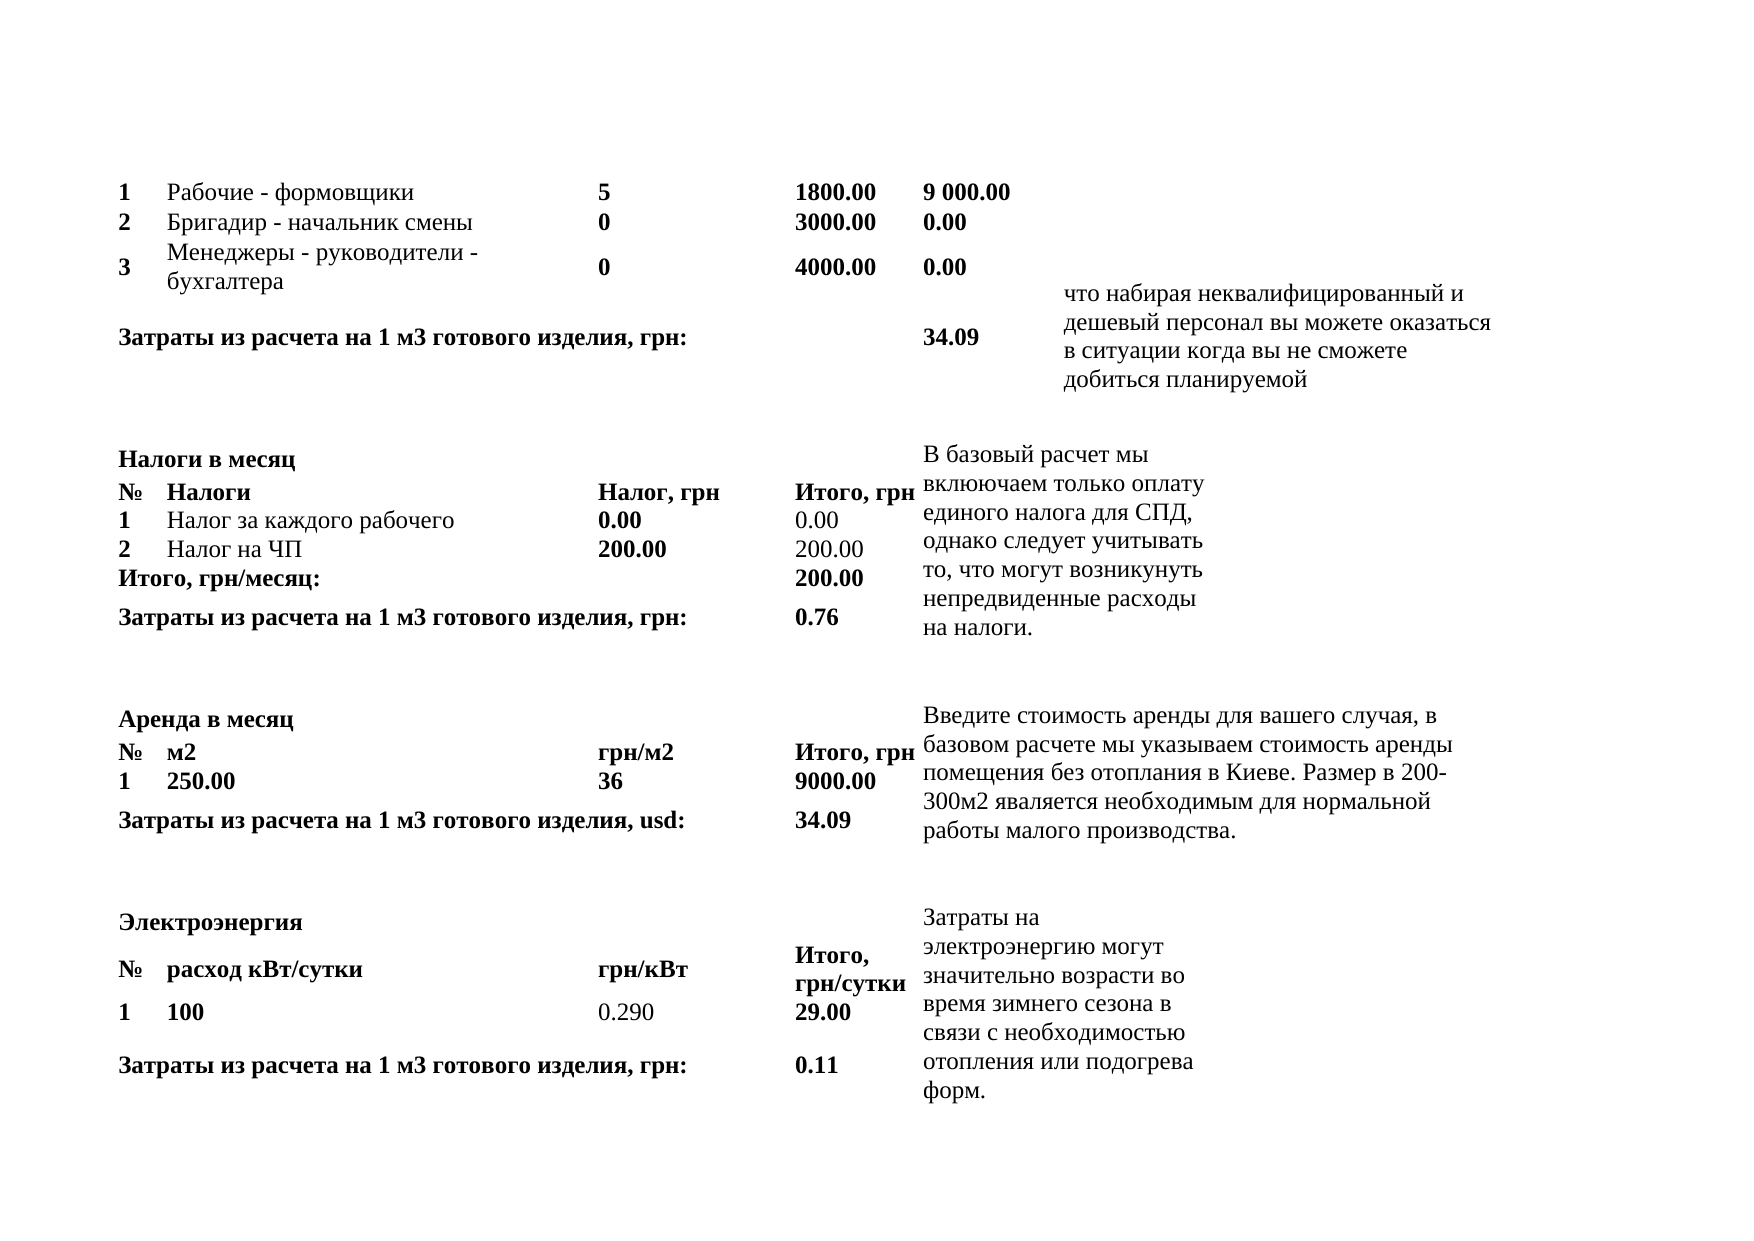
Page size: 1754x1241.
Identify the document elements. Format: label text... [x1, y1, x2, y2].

table_cell 200.00 [598, 534, 795, 563]
table_cell Итого, грн [795, 738, 923, 766]
table_cell [1214, 902, 1504, 940]
table_cell [118, 844, 167, 873]
table_cell [598, 379, 795, 410]
table_cell 250.00 [167, 766, 598, 795]
table_cell Бригадир - начальник смены [167, 206, 598, 237]
table_cell [1214, 477, 1504, 506]
table_cell [167, 670, 598, 700]
table_cell 1800.00 [795, 177, 923, 206]
table_cell [795, 874, 923, 902]
table_cell 200.00 [795, 534, 923, 563]
table_cell 2 [118, 534, 167, 563]
table_cell Затраты из расчета на 1 м3 готового изделия, usd: [118, 795, 795, 844]
table_cell 5 [598, 177, 795, 206]
table_cell [795, 1104, 923, 1135]
table_cell 3 [118, 237, 167, 295]
table_cell [1064, 379, 1071, 386]
table_cell В базовый расчет мы вклюючаем только оплату единого налога для СПД, однако следует учитывать то, что могут возникунуть непредвиденные расходы на налоги. [923, 439, 1213, 641]
table_cell [923, 379, 1063, 410]
table_cell [1091, 379, 1098, 386]
table_cell Итого, грн/месяц: [118, 563, 795, 592]
table_cell [118, 874, 167, 902]
table_cell [923, 874, 1063, 902]
table_cell [118, 1104, 167, 1135]
table_cell № [118, 738, 167, 766]
table_cell Электроэнергия [118, 902, 923, 940]
table_cell [795, 670, 923, 700]
table_cell [1064, 670, 1213, 700]
table_cell 0.00 [795, 506, 923, 534]
table_cell 1 [118, 177, 167, 206]
table_cell 1 [118, 506, 167, 534]
table_cell грн/м2 [598, 738, 795, 766]
table_cell Итого, грн [795, 477, 923, 506]
table_cell Введите стоимость аренды для вашего случая, в базовом расчете мы указываем стоимость аренды помещения без отоплания в Киеве. Размер в 200-300м2 яваляется необходимым для нормальной работы малого производства. [923, 700, 1504, 844]
table_cell [1064, 379, 1213, 410]
table_cell 9000.00 [795, 766, 923, 795]
table_cell 36 [598, 766, 795, 795]
table_cell 0.76 [795, 592, 923, 641]
table_cell [795, 410, 923, 439]
table_cell [598, 874, 795, 902]
table_cell 0.00 [923, 237, 1063, 295]
table_cell [167, 410, 598, 439]
table_cell 1 [118, 766, 167, 795]
table_cell [795, 379, 923, 410]
table_cell [1079, 379, 1085, 386]
table_cell [167, 641, 598, 670]
table_cell [795, 641, 923, 670]
table_cell [1214, 874, 1504, 902]
table_cell [167, 844, 598, 873]
table_cell [923, 641, 1063, 670]
table_cell [1064, 874, 1213, 902]
table_cell [1284, 379, 1290, 386]
table_cell 9 000.00 [923, 177, 1063, 206]
table_cell 100 [167, 997, 598, 1026]
table_cell [167, 1104, 598, 1135]
table_cell [1214, 439, 1504, 477]
table_cell 0.11 [795, 1026, 923, 1103]
table_cell Затраты из расчета на 1 м3 готового изделия, грн: [118, 295, 923, 378]
table_cell Зарплата является одной из основных статей расхода, но следует учитывать что набирая неквалифицированный и дешевый персонал вы можете оказаться в ситуации когда вы не сможете добиться планируемой производительности или будете иметь серьезные проблемы с качеством продукции. [1064, 177, 1504, 378]
table_cell [1214, 641, 1504, 670]
table_cell [1214, 592, 1504, 641]
table_cell № [118, 477, 167, 506]
table_cell [1064, 641, 1213, 670]
table_cell Налоги [167, 477, 598, 506]
table_cell [923, 844, 1063, 873]
table_cell [1214, 670, 1504, 700]
table_cell [1214, 1104, 1504, 1135]
table_cell [118, 641, 167, 670]
table_cell [1064, 1104, 1213, 1135]
table_cell 0.00 [923, 206, 1063, 237]
table_cell [598, 410, 795, 439]
table_cell [118, 410, 167, 439]
table_cell Менеджеры - руководители - бухгалтера [167, 237, 598, 295]
table_cell [795, 844, 923, 873]
table_cell [1064, 410, 1213, 439]
table_cell Налог на ЧП [167, 534, 598, 563]
table_cell грн/кВт [598, 940, 795, 997]
table_cell [1214, 563, 1504, 592]
table_cell [1214, 379, 1504, 410]
table_cell 0 [598, 206, 795, 237]
table_cell [118, 670, 167, 700]
table_cell [923, 670, 1063, 700]
table_cell Затраты из расчета на 1 м3 готового изделия, грн: [118, 592, 795, 641]
table_cell Затраты на электроэнергию могут значительно возрасти во время зимнего сезона в связи с необходимостью отопления или подогрева форм. [923, 902, 1213, 1103]
table_cell Налоги в месяц [118, 439, 923, 477]
table_cell [598, 641, 795, 670]
table_cell № [118, 940, 167, 997]
table_cell 34.09 [923, 295, 1063, 378]
table_cell Налог, грн [598, 477, 795, 506]
table_cell Итого, грн/сутки [795, 940, 923, 997]
table_cell 29.00 [795, 997, 923, 1026]
table_cell [598, 670, 795, 700]
table_cell 3000.00 [795, 206, 923, 237]
table_cell [598, 844, 795, 873]
table_cell расход кВт/сутки [167, 940, 598, 997]
table_cell [1214, 1026, 1504, 1103]
table_cell 0 [598, 237, 795, 295]
table_cell [167, 874, 598, 902]
table_cell [923, 1104, 1063, 1135]
table_cell Аренда в месяц [118, 700, 923, 737]
table_cell [1214, 997, 1504, 1026]
table_cell [1064, 844, 1213, 873]
table_cell 200.00 [795, 563, 923, 592]
table_cell [1214, 940, 1504, 997]
table_cell [1214, 410, 1504, 439]
table_cell [1214, 534, 1504, 563]
table_cell 1 [118, 997, 167, 1026]
table_cell 0.00 [598, 506, 795, 534]
table_cell [167, 379, 598, 410]
table_cell Налог за каждого рабочего [167, 506, 598, 534]
table_cell [1214, 506, 1504, 534]
table_cell Рабочие - формовщики [167, 177, 598, 206]
table_cell м2 [167, 738, 598, 766]
table_cell [598, 1104, 795, 1135]
table_cell 4000.00 [795, 237, 923, 295]
table_cell [1214, 844, 1504, 873]
table_cell [1177, 379, 1183, 386]
table_cell 2 [118, 206, 167, 237]
table_cell 34.09 [795, 795, 923, 844]
table_cell Затраты из расчета на 1 м3 готового изделия, грн: [118, 1026, 795, 1103]
table_cell [118, 379, 167, 410]
table_cell 0.290 [598, 997, 795, 1026]
table_cell [923, 410, 1063, 439]
